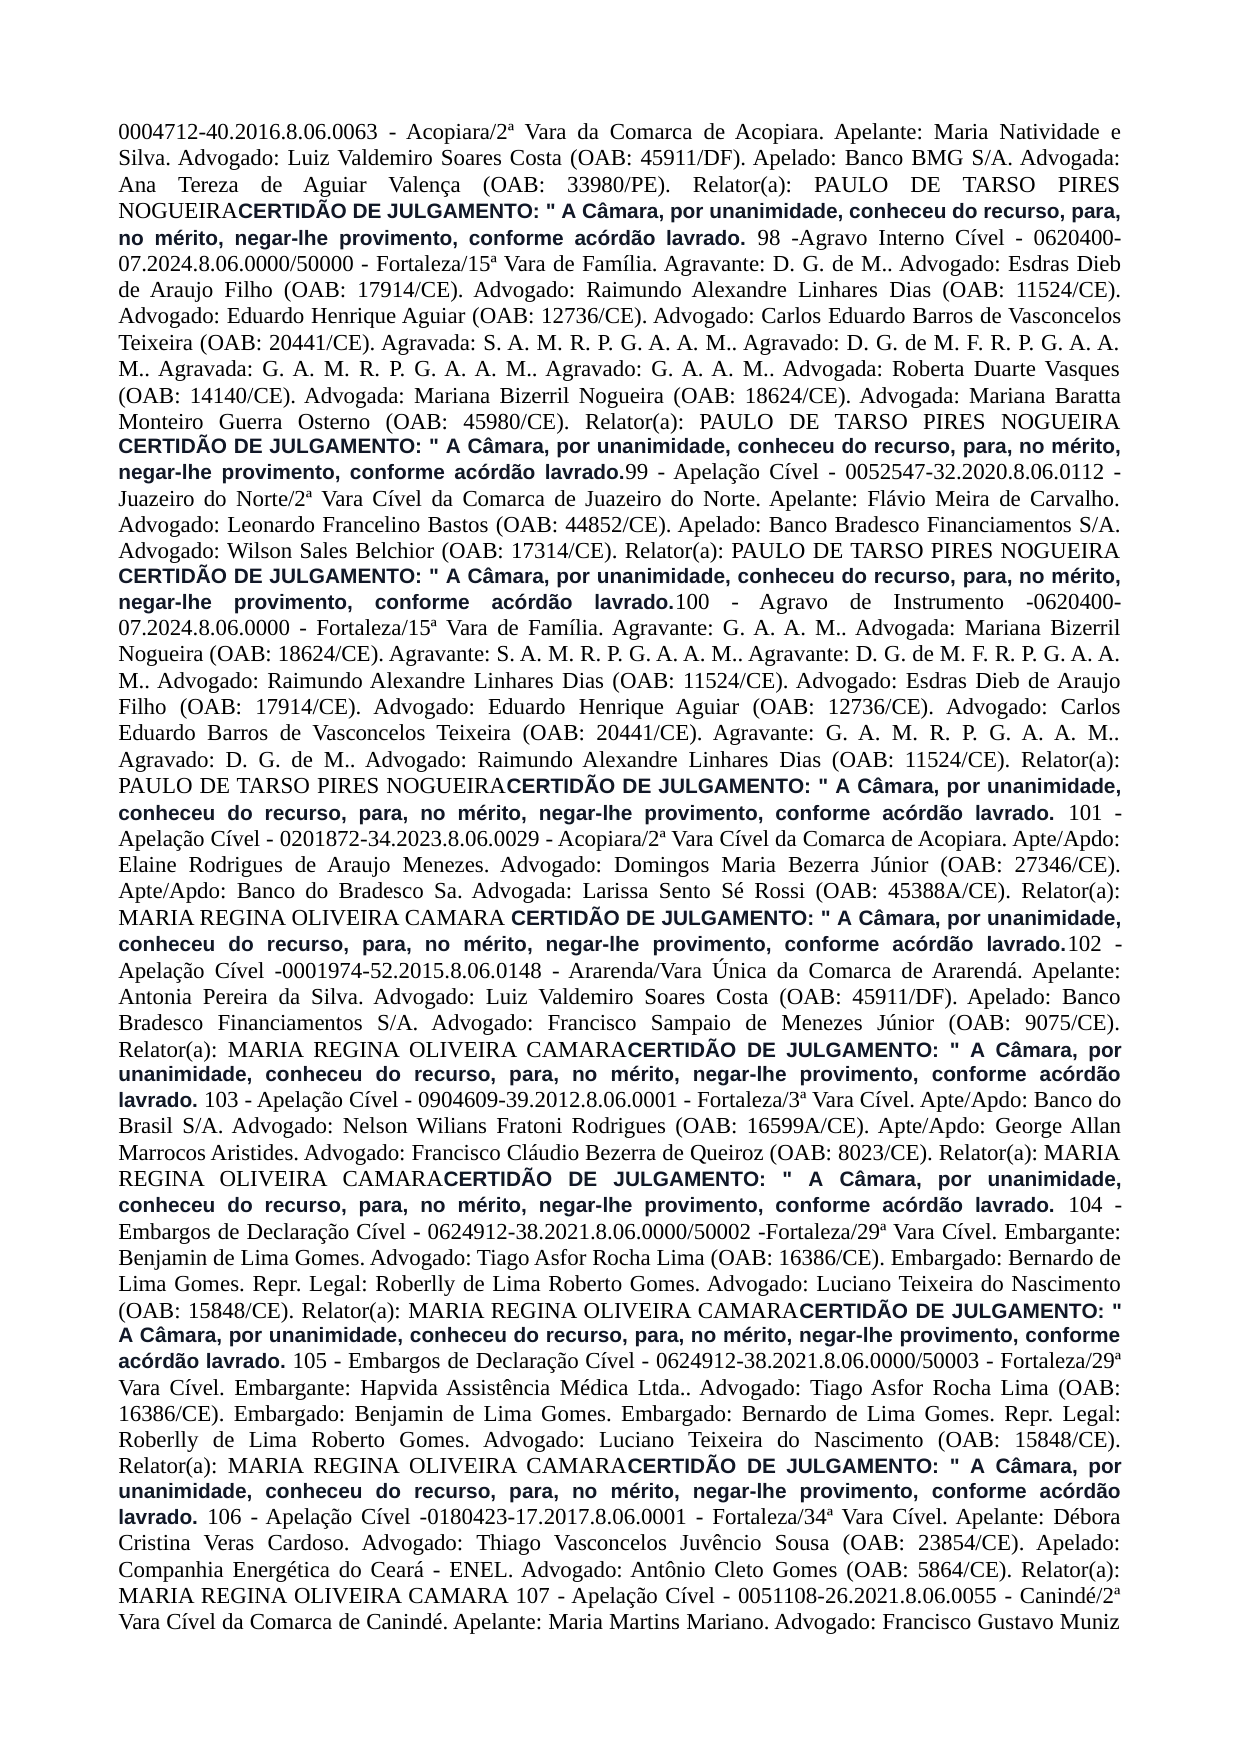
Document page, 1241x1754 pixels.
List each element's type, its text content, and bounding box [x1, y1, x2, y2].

text - 0004712-40.2016.8.06.0063 - Acopiara/2ª Vara da Comarca de Acopiara. Apelante: Maria Natividade e Silva. Advogado: Luiz Valdemiro Soares Costa (OAB: 45911/DF). Apelado: Banco BMG S/A. Advogada: Ana Tereza de Aguiar Valença (OAB: 33980/PE). Relator(a): PAULO DE TARSO PIRES NOGUEIRACERTIDÃO DE JULGAMENTO: " A Câmara, por unanimidade, conheceu do recurso, para, no mérito, negar-lhe provimento, conforme acórdão lavrado. 98 -Agravo Interno Cível - 0620400-07.2024.8.06.0000/50000 - Fortaleza/15ª Vara de Família. Agravante: D. G. de M.. Advogado: Esdras Dieb de Araujo Filho (OAB: 17914/CE). Advogado: Raimundo Alexandre Linhares Dias (OAB: 11524/CE). Advogado: Eduardo Henrique Aguiar (OAB: 12736/CE). Advogado: Carlos Eduardo Barros de Vasconcelos Teixeira (OAB: 20441/CE). Agravada: S. A. M. R. P. G. A. A. M.. Agravado: D. G. de M. F. R. P. G. A. A. M.. Agravada: G. A. M. R. P. G. A. A. M.. Agravado: G. A. A. M.. Advogada: Roberta Duarte Vasques (OAB: 14140/CE). Advogada: Mariana Bizerril Nogueira (OAB: 18624/CE). Advogada: Mariana Baratta Monteiro Guerra Osterno (OAB: 45980/CE). Relator(a): PAULO DE TARSO PIRES NOGUEIRA CERTIDÃO DE JULGAMENTO: " A Câmara, por unanimidade, conheceu do recurso, para, no mérito, negar-lhe provimento, conforme acórdão lavrado.99 - Apelação Cível - 0052547-32.2020.8.06.0112 -Juazeiro do Norte/2ª Vara Cível da Comarca de Juazeiro do Norte. Apelante: Flávio Meira de Carvalho. Advogado: Leonardo Francelino Bastos (OAB: 44852/CE). Apelado: Banco Bradesco Financiamentos S/A. Advogado: Wilson Sales Belchior (OAB: 17314/CE). Relator(a): PAULO DE TARSO PIRES NOGUEIRA CERTIDÃO DE JULGAMENTO: " A Câmara, por unanimidade, conheceu do recurso, para, no mérito, negar-lhe provimento, conforme acórdão lavrado.100 - Agravo de Instrumento -0620400-07.2024.8.06.0000 - Fortaleza/15ª Vara de Família. Agravante: G. A. A. M.. Advogada: Mariana Bizerril Nogueira (OAB: 18624/CE). Agravante: S. A. M. R. P. G. A. A. M.. Agravante: D. G. de M. F. R. P. G. A. A. M.. Advogado: Raimundo Alexandre Linhares Dias (OAB: 11524/CE). Advogado: Esdras Dieb de Araujo Filho (OAB: 17914/CE). Advogado: Eduardo Henrique Aguiar (OAB: 12736/CE). Advogado: Carlos Eduardo Barros de Vasconcelos Teixeira (OAB: 20441/CE). Agravante: G. A. M. R. P. G. A. A. M.. Agravado: D. G. de M.. Advogado: Raimundo Alexandre Linhares Dias (OAB: 11524/CE). Relator(a): PAULO DE TARSO PIRES NOGUEIRACERTIDÃO DE JULGAMENTO: " A Câmara, por unanimidade, conheceu do recurso, para, no mérito, negar-lhe provimento, conforme acórdão lavrado. 101 -Apelação Cível - 0201872-34.2023.8.06.0029 - Acopiara/2ª Vara Cível da Comarca de Acopiara. Apte/Apdo: Elaine Rodrigues de Araujo Menezes. Advogado: Domingos Maria Bezerra Júnior (OAB: 27346/CE). Apte/Apdo: Banco do Bradesco Sa. Advogada: Larissa Sento Sé Rossi (OAB: 45388A/CE). Relator(a): MARIA REGINA OLIVEIRA CAMARA CERTIDÃO DE JULGAMENTO: " A Câmara, por unanimidade, conheceu do recurso, para, no mérito, negar-lhe provimento, conforme acórdão lavrado.102 - Apelação Cível -0001974-52.2015.8.06.0148 - Ararenda/Vara Única da Comarca de Ararendá. Apelante: Antonia Pereira da Silva. Advogado: Luiz Valdemiro Soares Costa (OAB: 45911/DF). Apelado: Banco Bradesco Financiamentos S/A. Advogado: Francisco Sampaio de Menezes Júnior (OAB: 9075/CE). Relator(a): MARIA REGINA OLIVEIRA CAMARACERTIDÃO DE JULGAMENTO: " A Câmara, por unanimidade, conheceu do recurso, para, no mérito, negar-lhe provimento, conforme acórdão lavrado. 103 - Apelação Cível - 0904609-39.2012.8.06.0001 - Fortaleza/3ª Vara Cível. Apte/Apdo: Banco do Brasil S/A. Advogado: Nelson Wilians Fratoni Rodrigues (OAB: 16599A/CE). Apte/Apdo: George Allan Marrocos Aristides. Advogado: Francisco Cláudio Bezerra de Queiroz (OAB: 8023/CE). Relator(a): MARIA REGINA OLIVEIRA CAMARACERTIDÃO DE JULGAMENTO: " A Câmara, por unanimidade, conheceu do recurso, para, no mérito, negar-lhe provimento, conforme acórdão lavrado. 104 - Embargos de Declaração Cível - 0624912-38.2021.8.06.0000/50002 -Fortaleza/29ª Vara Cível. Embargante: Benjamin de Lima Gomes. Advogado: Tiago Asfor Rocha Lima (OAB: 16386/CE). Embargado: Bernardo de Lima Gomes. Repr. Legal: Roberlly de Lima Roberto Gomes. Advogado: Luciano Teixeira do Nascimento (OAB: 15848/CE). Relator(a): MARIA REGINA OLIVEIRA CAMARACERTIDÃO DE JULGAMENTO: " A Câmara, por unanimidade, conheceu do recurso, para, no mérito, negar-lhe provimento, conforme acórdão lavrado. 105 - Embargos de Declaração Cível - 0624912-38.2021.8.06.0000/50003 - Fortaleza/29ª Vara Cível. Embargante: Hapvida Assistência Médica Ltda.. Advogado: Tiago Asfor Rocha Lima (OAB: 16386/CE). Embargado: Benjamin de Lima Gomes. Embargado: Bernardo de Lima Gomes. Repr. Legal: Roberlly de Lima Roberto Gomes. Advogado: Luciano Teixeira do Nascimento (OAB: 15848/CE). Relator(a): MARIA REGINA OLIVEIRA CAMARACERTIDÃO DE JULGAMENTO: " A Câmara, por unanimidade, conheceu do recurso, para, no mérito, negar-lhe provimento, conforme acórdão lavrado. 106 - Apelação Cível -0180423-17.2017.8.06.0001 - Fortaleza/34ª Vara Cível. Apelante: Débora Cristina Veras Cardoso. Advogado: Thiago Vasconcelos Juvêncio Sousa (OAB: 23854/CE). Apelado: Companhia Energética do Ceará - ENEL. Advogado: Antônio Cleto Gomes (OAB: 5864/CE). Relator(a): MARIA REGINA OLIVEIRA CAMARA 107 - Apelação Cível - 0051108-26.2021.8.06.0055 - Canindé/2ª Vara Cível da Comarca de Canindé. Apelante: Maria Martins Mariano. Advogado: Francisco Gustavo Muniz [118, 118, 1122, 1635]
